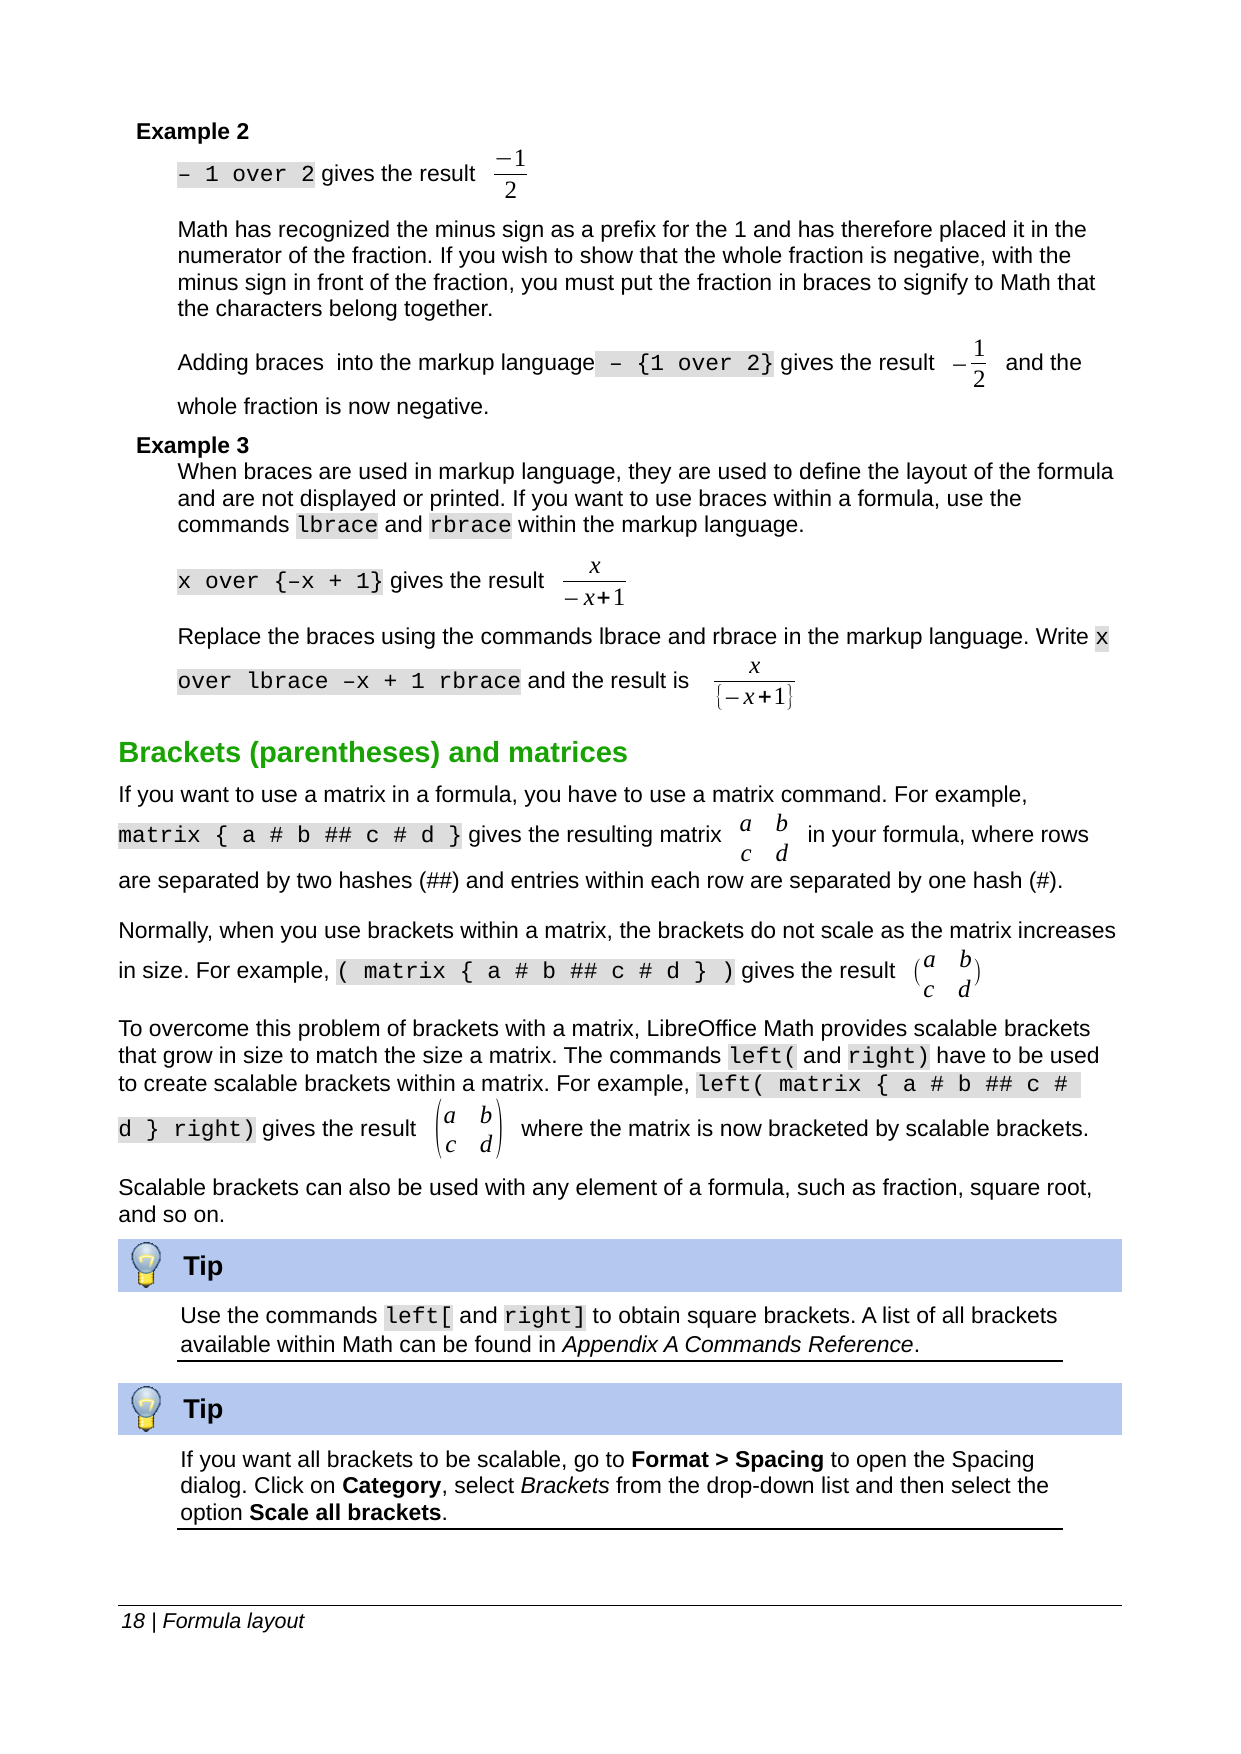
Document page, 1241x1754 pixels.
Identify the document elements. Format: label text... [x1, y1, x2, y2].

text Example 2 [136, 118, 1122, 144]
subtitle Tip [118, 1383, 1122, 1435]
picture [119, 1240, 170, 1291]
text To overcome this problem of brackets with a matrix, LibreOffice Math provides scalable brackets that grow in size to match the size a matrix. The commands left( and right) have to be used to create scalable brackets within a matrix. For example, left( matrix { a # b ## c # d } right) gives the resultwhere the matrix is now bracketed by scalable brackets. [118, 1015, 1122, 1162]
text – 1 over 2 gives the result [177, 144, 1122, 203]
picture [119, 1384, 170, 1435]
text Normally, when you use brackets within a matrix, the brackets do not scale as the matrix increases in size. For example, ( matrix { a # b ## c # d } ) gives the result [118, 917, 1122, 1003]
text Use the commands left[ and right] to obtain square brackets. A list of all brackets available within Math can be found in Appendix A Commands Reference. [177, 1299, 1063, 1360]
text Adding braces into the markup language – {1 over 2} gives the resultand the whole fraction is now negative. [177, 334, 1122, 419]
text When braces are used in markup language, they are used to define the layout of the formula and are not displayed or printed. If you want to use braces within a formula, use the commands lbrace and rbrace within the markup language. [177, 458, 1122, 539]
text If you want all brackets to be scalable, go to Format > Spacing to open the Spacing dialog. Click on Category, select Brackets from the drop-down list and then select the option Scale all brackets. [177, 1443, 1063, 1528]
text Math has recognized the minus sign as a prefix for the 1 and has therefore placed it in the numerator of the fraction. If you wish to show that the whole fraction is negative, with the minus sign in front of the fraction, you must put the fraction in braces to signify to Math that the characters belong together. [177, 216, 1122, 321]
text Replace the braces using the commands lbrace and rbrace in the markup language. Write x over lbrace –x + 1 rbrace and the result is [177, 623, 1122, 712]
text If you want to use a matrix in a formula, you have to use a matrix command. For example, matrix { a # b ## c # d } gives the resulting matrixin your formula, where rows are separated by two hashes (##) and entries within each row are separated by one hash (#). [118, 781, 1122, 893]
text Scalable brackets can also be used with any element of a formula, such as fraction, square root, and so on. [118, 1174, 1122, 1227]
text Example 3 [136, 432, 1122, 458]
subtitle Tip [118, 1239, 1122, 1292]
text x over {–x + 1} gives the result [177, 552, 1122, 611]
subtitle Brackets (parentheses) and matrices [118, 736, 1122, 769]
